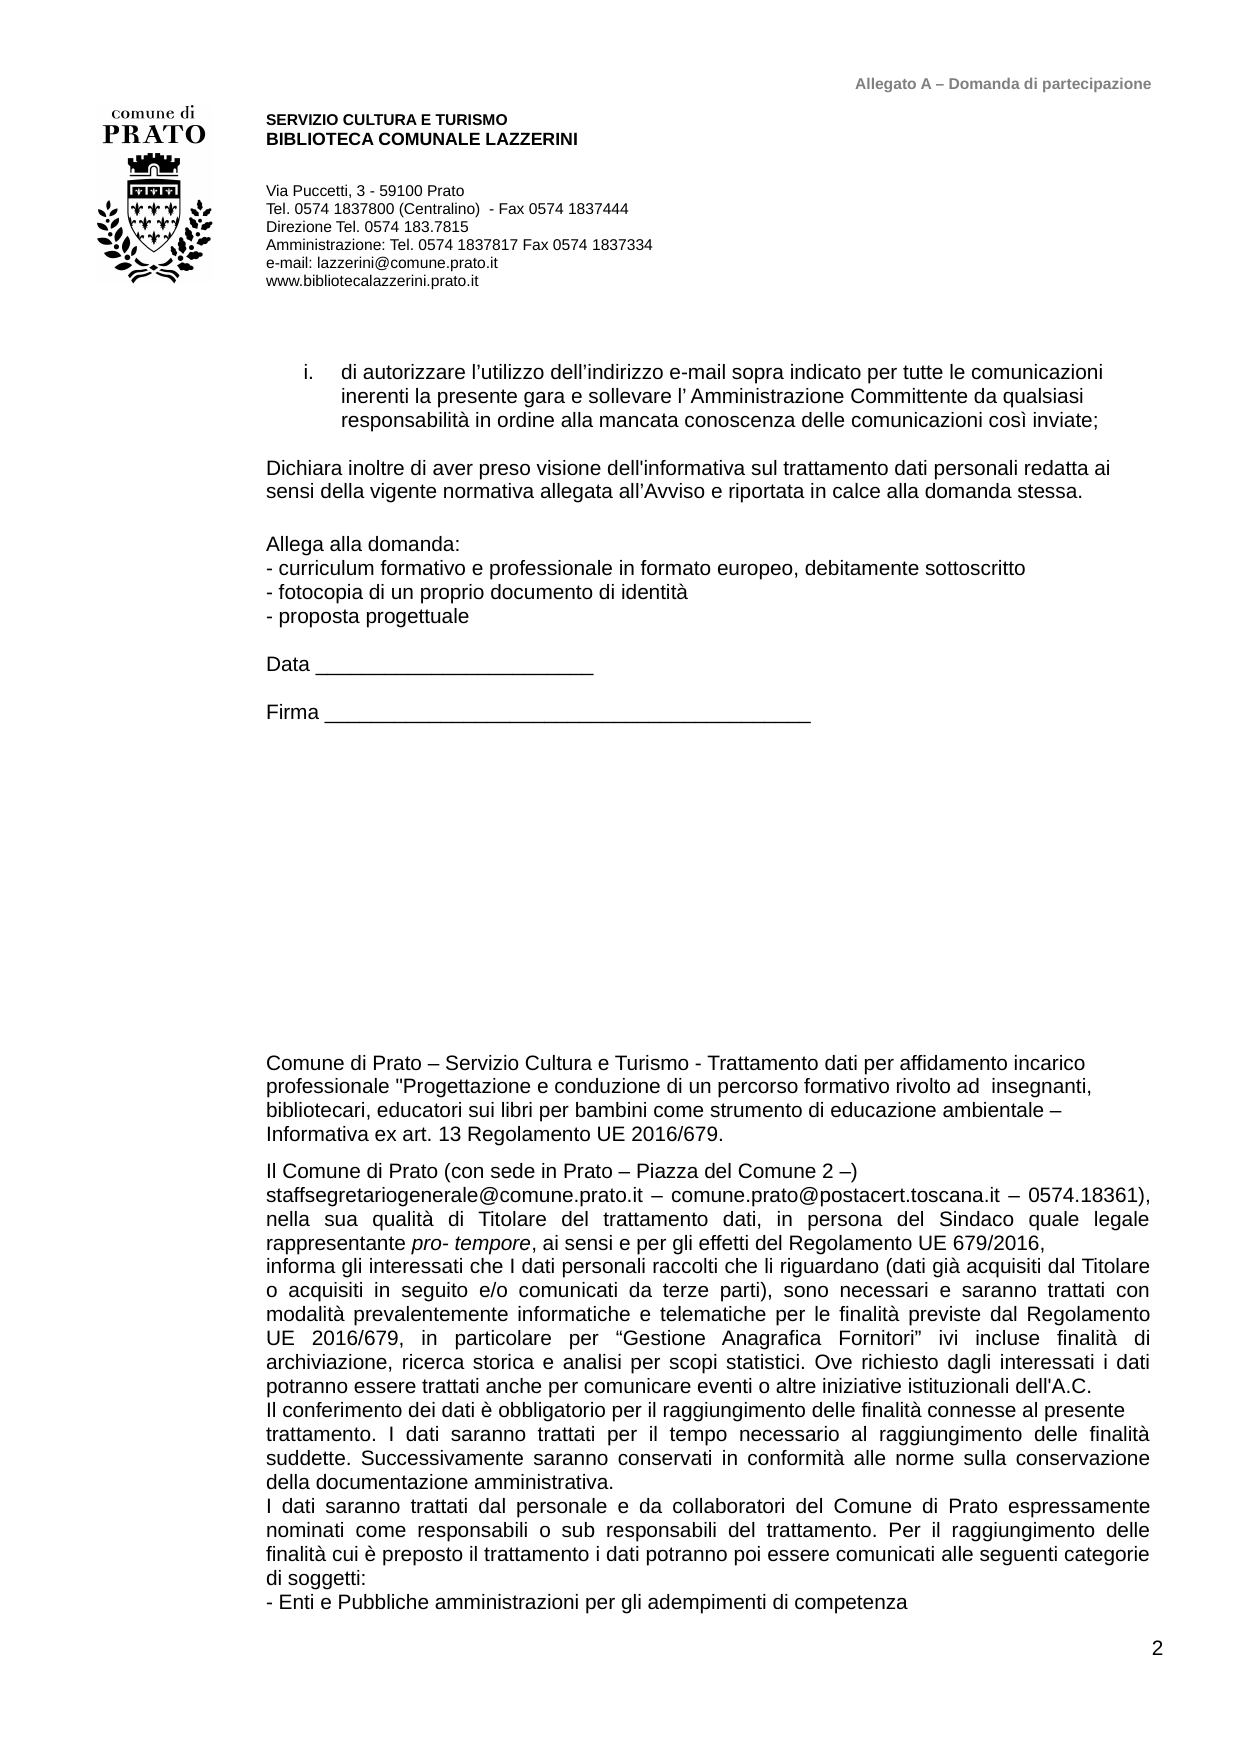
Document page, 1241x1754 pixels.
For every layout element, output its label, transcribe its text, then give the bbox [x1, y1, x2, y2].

text staffsegretariogenerale@comune.prato.it – comune.prato@postacert.toscana.it – 0574.18361), nella sua qualità di Titolare del trattamento dati, in persona del Sindaco quale legale rappresentante pro- tempore, ai sensi e per gli effetti del Regolamento UE 679/2016, [266, 1182, 1152, 1254]
text Comune di Prato – Servizio Cultura e Turismo - Trattamento dati per affidamento incarico professionale "Progettazione e conduzione di un percorso formativo rivolto ad insegnanti, bibliotecari, educatori sui libri per bambini come strumento di educazione ambientale – Informativa ex art. 13 Regolamento UE 2016/679. [266, 1050, 1152, 1146]
text trattamento. I dati saranno trattati per il tempo necessario al raggiungimento delle finalità suddette. Successivamente saranno conservati in conformità alle norme sulla conservazione della documentazione amministrativa. [266, 1422, 1152, 1494]
text - curriculum formativo e professionale in formato europeo, debitamente sottoscritto [266, 556, 1152, 580]
text informa gli interessati che I dati personali raccolti che li riguardano (dati già acquisiti dal Titolare o acquisiti in seguito e/o comunicati da terze parti), sono necessari e saranno trattati con modalità prevalentemente informatiche e telematiche per le finalità previste dal Regolamento UE 2016/679, in particolare per “Gestione Anagrafica Fornitori” ivi incluse finalità di archiviazione, ricerca storica e analisi per scopi statistici. Ove richiesto dagli interessati i dati potranno essere trattati anche per comunicare eventi o altre iniziative istituzionali dell'A.C. [266, 1254, 1152, 1398]
text Allega alla domanda: [266, 532, 1152, 556]
text - Enti e Pubbliche amministrazioni per gli adempimenti di competenza [266, 1590, 1152, 1614]
text Il conferimento dei dati è obbligatorio per il raggiungimento delle finalità connesse al presente [266, 1398, 1152, 1422]
text - fotocopia di un proprio documento di identità [266, 580, 1152, 604]
text Dichiara inoltre di aver preso visione dell'informativa sul trattamento dati personali redatta ai sensi della vigente normativa allegata all’Avviso e riportata in calce alla domanda stessa. [266, 455, 1152, 503]
text Data ________________________ [266, 652, 1152, 676]
text - proposta progettuale [266, 604, 1152, 628]
list di autorizzare l’utilizzo dell’indirizzo e-mail sopra indicato per tutte le comunicazioni inerenti la presente gara e sollevare l’ Amministrazione Committente da qualsiasi responsabilità in ordine alla mancata conoscenza delle comunicazioni così inviate; [303, 359, 1152, 431]
text Firma __________________________________________ [266, 700, 1152, 724]
text I dati saranno trattati dal personale e da collaboratori del Comune di Prato espressamente nominati come responsabili o sub responsabili del trattamento. Per il raggiungimento delle finalità cui è preposto il trattamento i dati potranno poi essere comunicati alle seguenti categorie di soggetti: [266, 1494, 1152, 1590]
text Il Comune di Prato (con sede in Prato – Piazza del Comune 2 –) [266, 1158, 1152, 1182]
